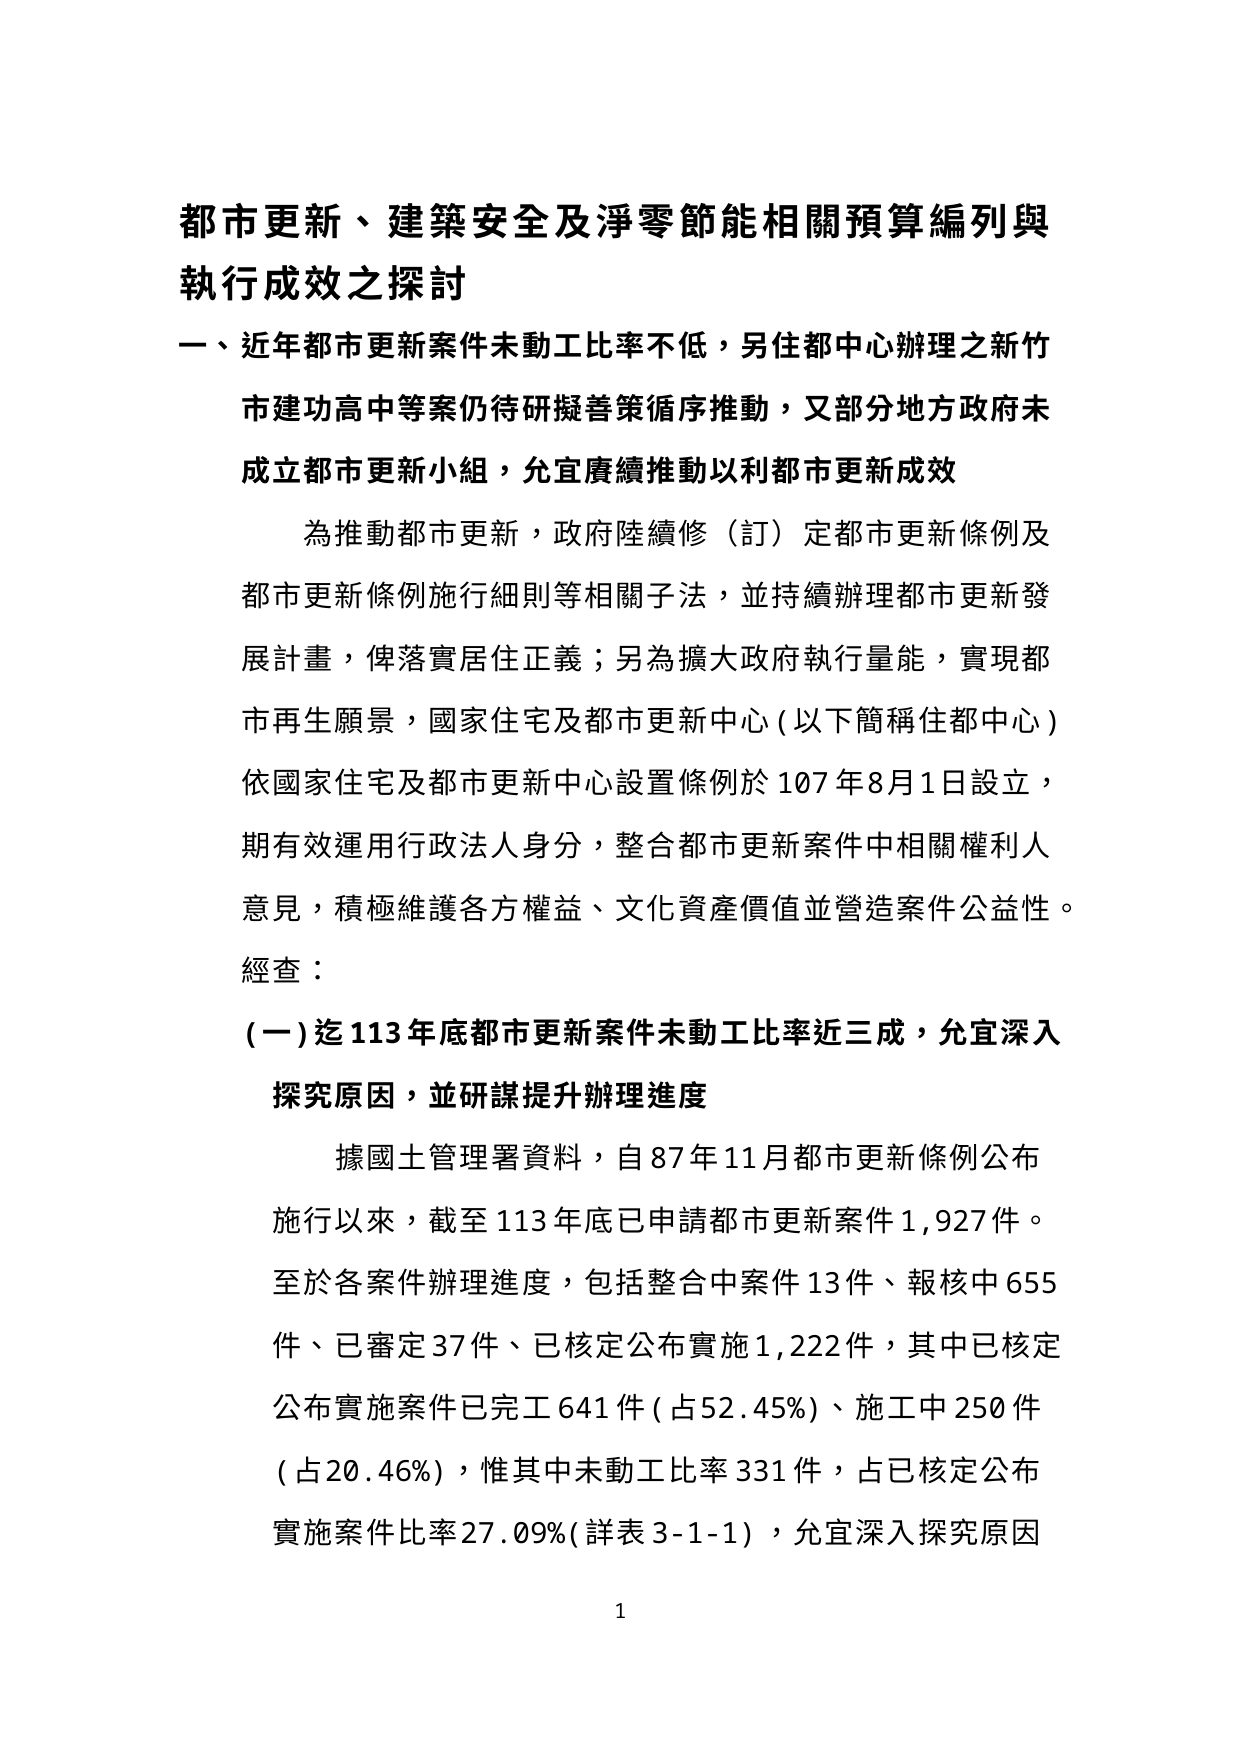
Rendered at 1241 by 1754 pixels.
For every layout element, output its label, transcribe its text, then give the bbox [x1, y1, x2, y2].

text 一、近年都市更新案件未動工比率不低，另住都中心辦理之新竹市建功高中等案仍待研擬善策循序推動，又部分地方政府未成立都市更新小組，允宜賡續推動以利都市更新成效 [177, 302, 1063, 490]
text (一)迄113年底都市更新案件未動工比率近三成，允宜深入探究原因，並研謀提升辦理進度 [236, 990, 1063, 1115]
text 都市更新、建築安全及淨零節能相關預算編列與執行成效之探討 [177, 177, 1063, 302]
text 為推動都市更新，政府陸續修（訂）定都市更新條例及都市更新條例施行細則等相關子法，並持續辦理都市更新發展計畫，俾落實居住正義；另為擴大政府執行量能，實現都市再生願景，國家住宅及都市更新中心(以下簡稱住都中心)依國家住宅及都市更新中心設置條例於107年8月1日設立，期有效運用行政法人身分，整合都市更新案件中相關權利人意見，積極維護各方權益、文化資產價值並營造案件公益性。經查： [236, 490, 1063, 990]
text 據國土管理署資料，自87年11月都市更新條例公布施行以來，截至113年底已申請都市更新案件1,927件。至於各案件辦理進度，包括整合中案件13件、報核中655件、已審定37件、已核定公布實施1,222件，其中已核定公布實施案件已完工641件(占52.45%)、施工中250件(占20.46%)，惟其中未動工比率331件，占已核定公布實施案件比率27.09%(詳表3-1-1)，允宜深入探究原因 [266, 1115, 1063, 1552]
